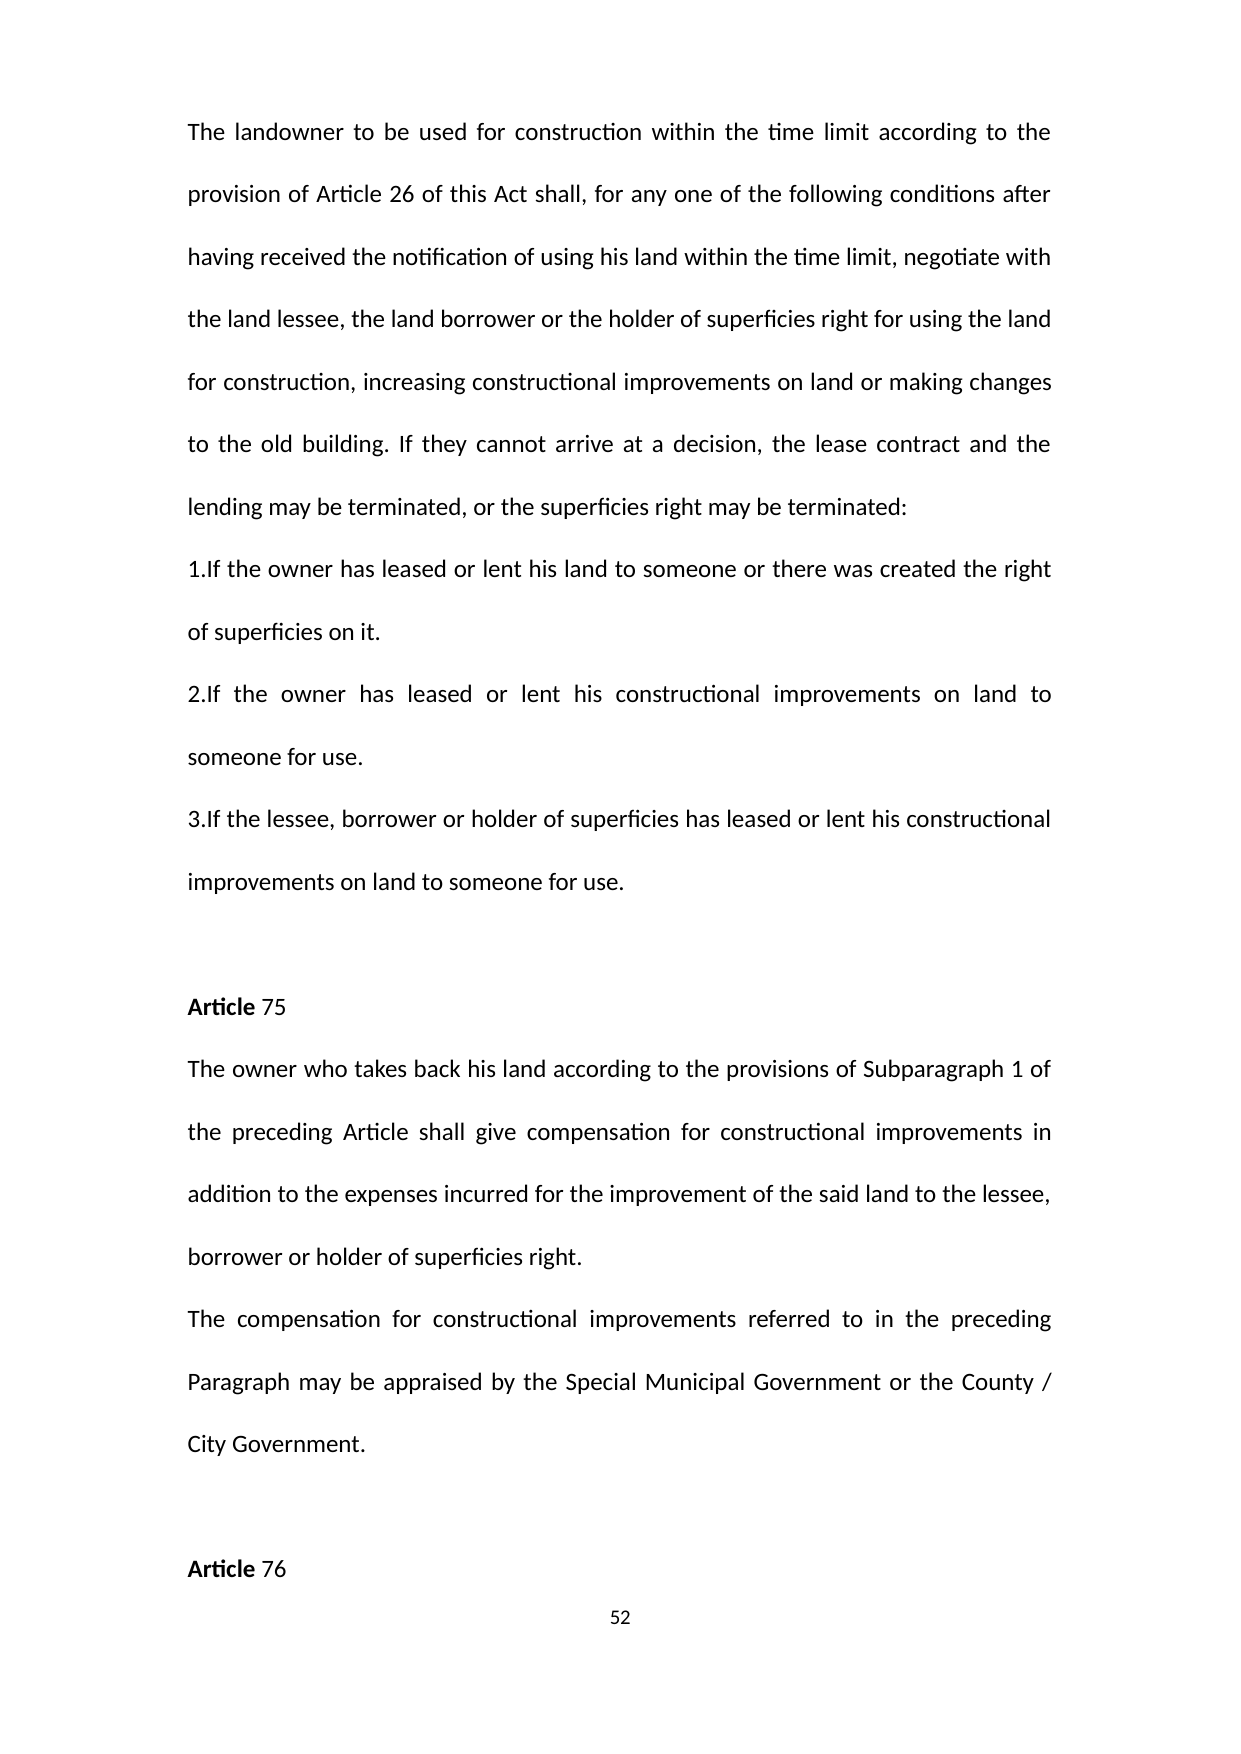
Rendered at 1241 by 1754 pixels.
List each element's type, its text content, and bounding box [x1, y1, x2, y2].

text 2.If the owner has leased or lent his constructional improvements on land to someone for use. [187, 652, 1053, 777]
text Article 76 [187, 1527, 1053, 1589]
text The landowner to be used for construction within the time limit according to the provision of Article 26 of this Act shall, for any one of the following conditions after having received the notification of using his land within the time limit, negotiate with the land lessee, the land borrower or the holder of superficies right for using the land for construction, increasing constructional improvements on land or making changes to the old building. If they cannot arrive at a decision, the lease contract and the lending may be terminated, or the superficies right may be terminated: [187, 89, 1053, 527]
text 1.If the owner has leased or lent his land to someone or there was created the right of superficies on it. [187, 527, 1053, 652]
text The owner who takes back his land according to the provisions of Subparagraph 1 of the preceding Article shall give compensation for constructional improvements in addition to the expenses incurred for the improvement of the said land to the lessee, borrower or holder of superficies right. [187, 1027, 1053, 1277]
text Article 75 [187, 964, 1053, 1027]
text 3.If the lessee, borrower or holder of superficies has leased or lent his constructional improvements on land to someone for use. [187, 777, 1053, 902]
text The compensation for constructional improvements referred to in the preceding Paragraph may be appraised by the Special Municipal Government or the County / City Government. [187, 1277, 1053, 1464]
